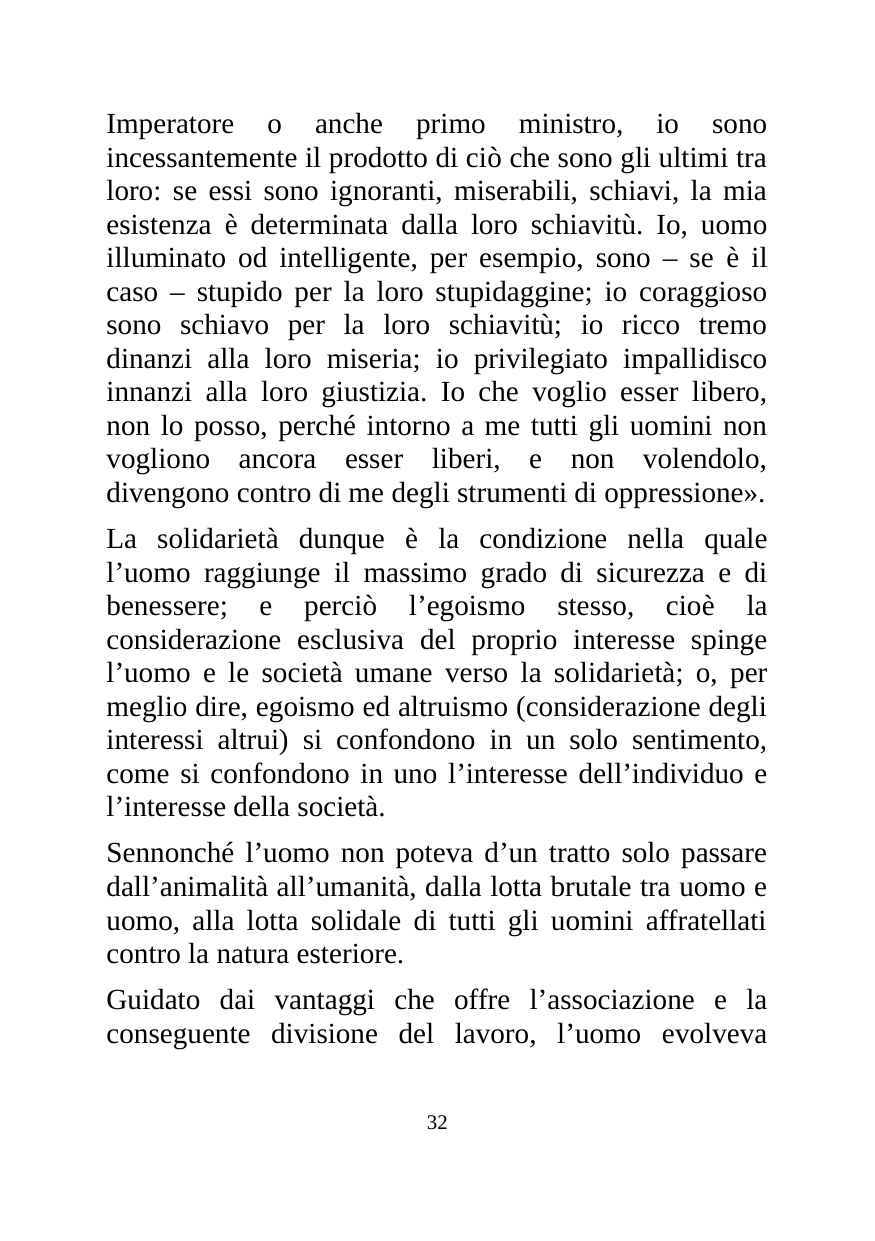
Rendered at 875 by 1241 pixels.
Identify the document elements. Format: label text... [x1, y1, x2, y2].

text La solidarietà dunque è la condizione nella quale l’uomo raggiunge il massimo grado di sicurezza e di benessere; e perciò l’egoismo stesso, cioè la considerazione esclusiva del proprio interesse spinge l’uomo e le società umane verso la solidarietà; o, per meglio dire, egoismo ed altruismo (considerazione degli interessi altrui) si confondono in un solo sentimento, come si confondono in uno l’interesse dell’individuo e l’interesse della società. [106, 521, 768, 823]
text Imperatore o anche primo ministro, io sono incessantemente il prodotto di ciò che sono gli ultimi tra loro: se essi sono ignoranti, miserabili, schiavi, la mia esistenza è determinata dalla loro schiavitù. Io, uomo illuminato od intelligente, per esempio, sono – se è il caso – stupido per la loro stupidaggine; io coraggioso sono schiavo per la loro schiavitù; io ricco tremo dinanzi alla loro miseria; io privilegiato impallidisco innanzi alla loro giustizia. Io che voglio esser libero, non lo posso, perché intorno a me tutti gli uomini non vogliono ancora esser liberi, e non volendolo, divengono contro di me degli strumenti di oppressione». [106, 106, 768, 509]
text Sennonché l’uomo non poteva d’un tratto solo passare dall’animalità all’umanità, dalla lotta brutale tra uomo e uomo, alla lotta solidale di tutti gli uomini affratellati contro la natura esteriore. [106, 836, 768, 970]
text Guidato dai vantaggi che offre l’associazione e la conseguente divisione del lavoro, l’uomo evolveva [106, 982, 768, 1049]
